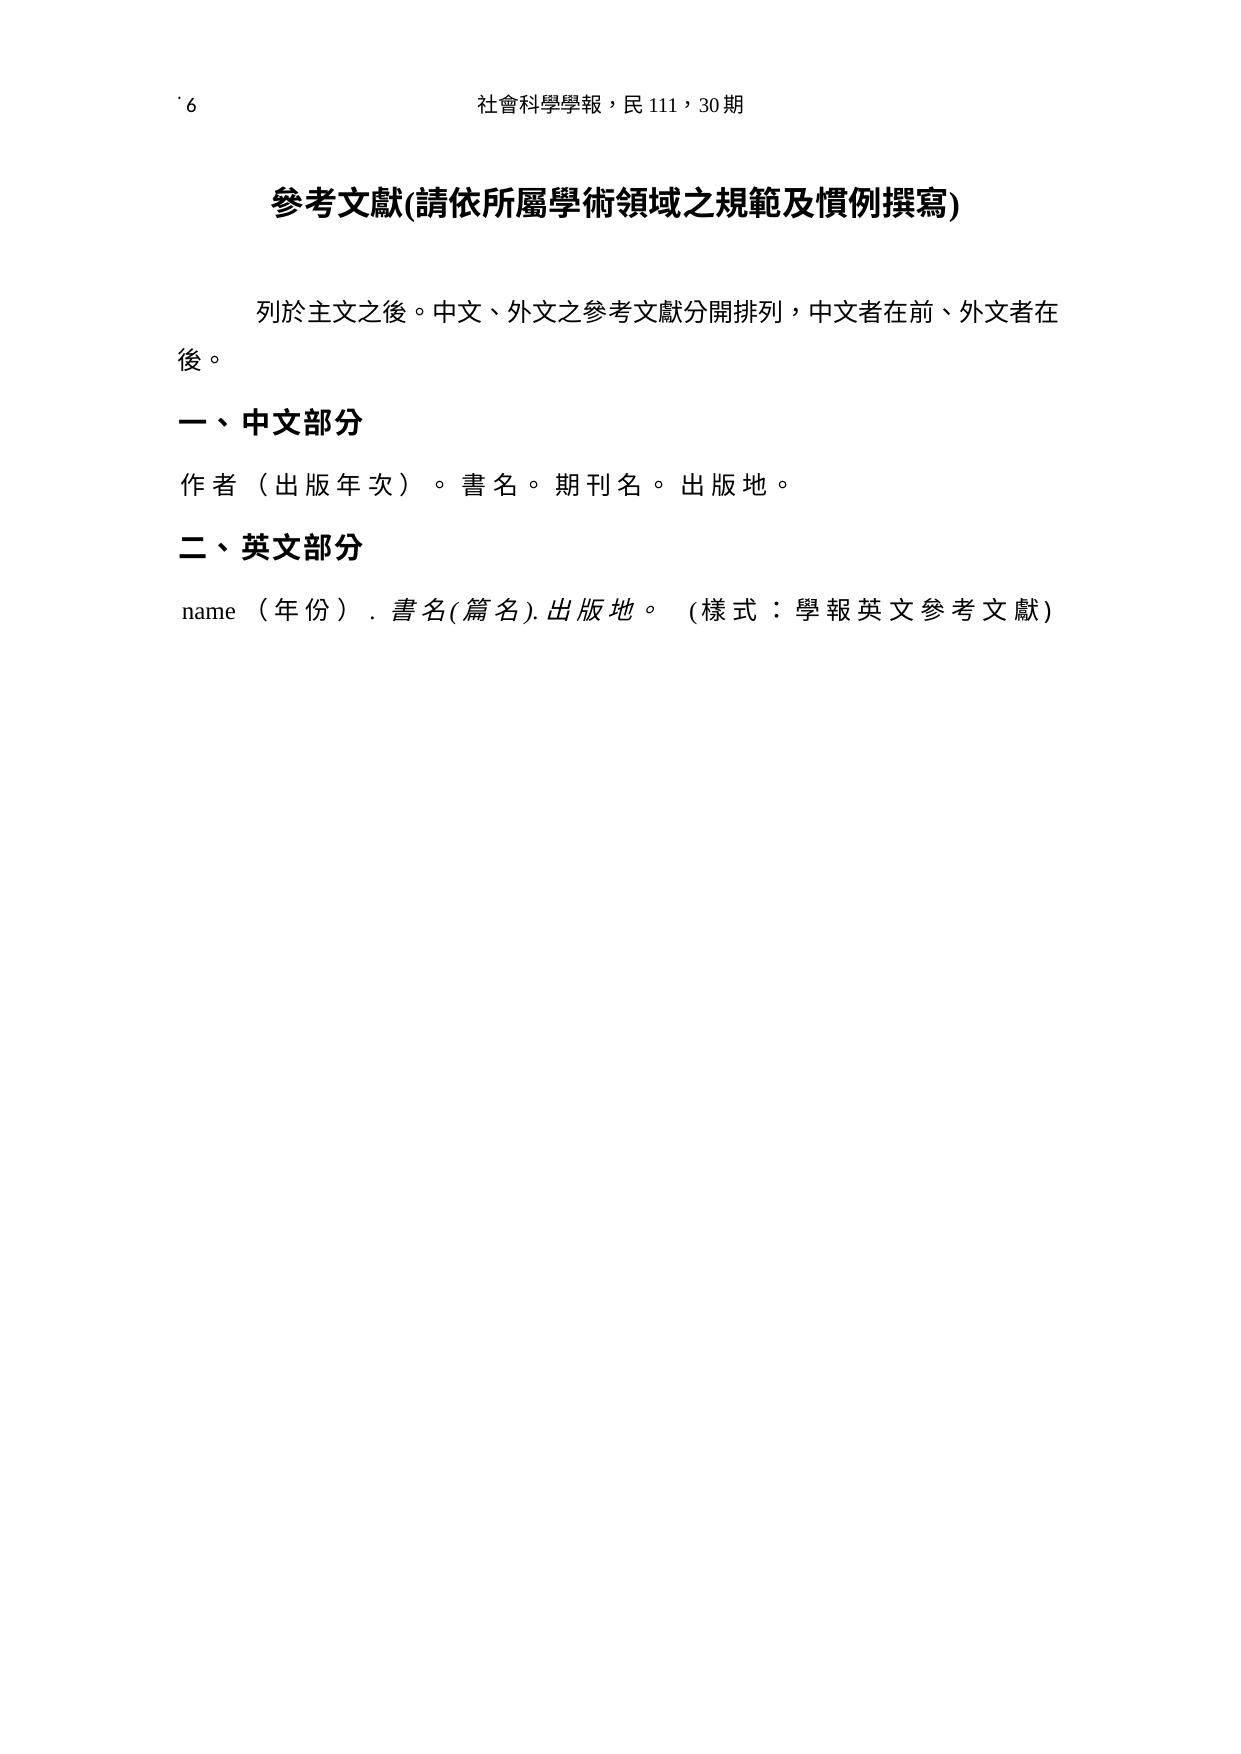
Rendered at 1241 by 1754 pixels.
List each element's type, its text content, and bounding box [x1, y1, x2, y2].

text 二、英文部分 [177, 504, 1063, 567]
text 一、中文部分 [177, 379, 1063, 442]
text name（年份）. 書名(篇名).出版地。 (樣式：學報英文參考文獻) [177, 567, 1063, 629]
text 列於主文之後。中文、外文之參考文獻分開排列，中文者在前、外文者在後。 [177, 283, 1063, 379]
text 參考文獻(請依所屬學術領域之規範及慣例撰寫) [271, 177, 1063, 225]
text 作者（出版年次）。書名。期刊名。出版地。 [177, 442, 1063, 504]
